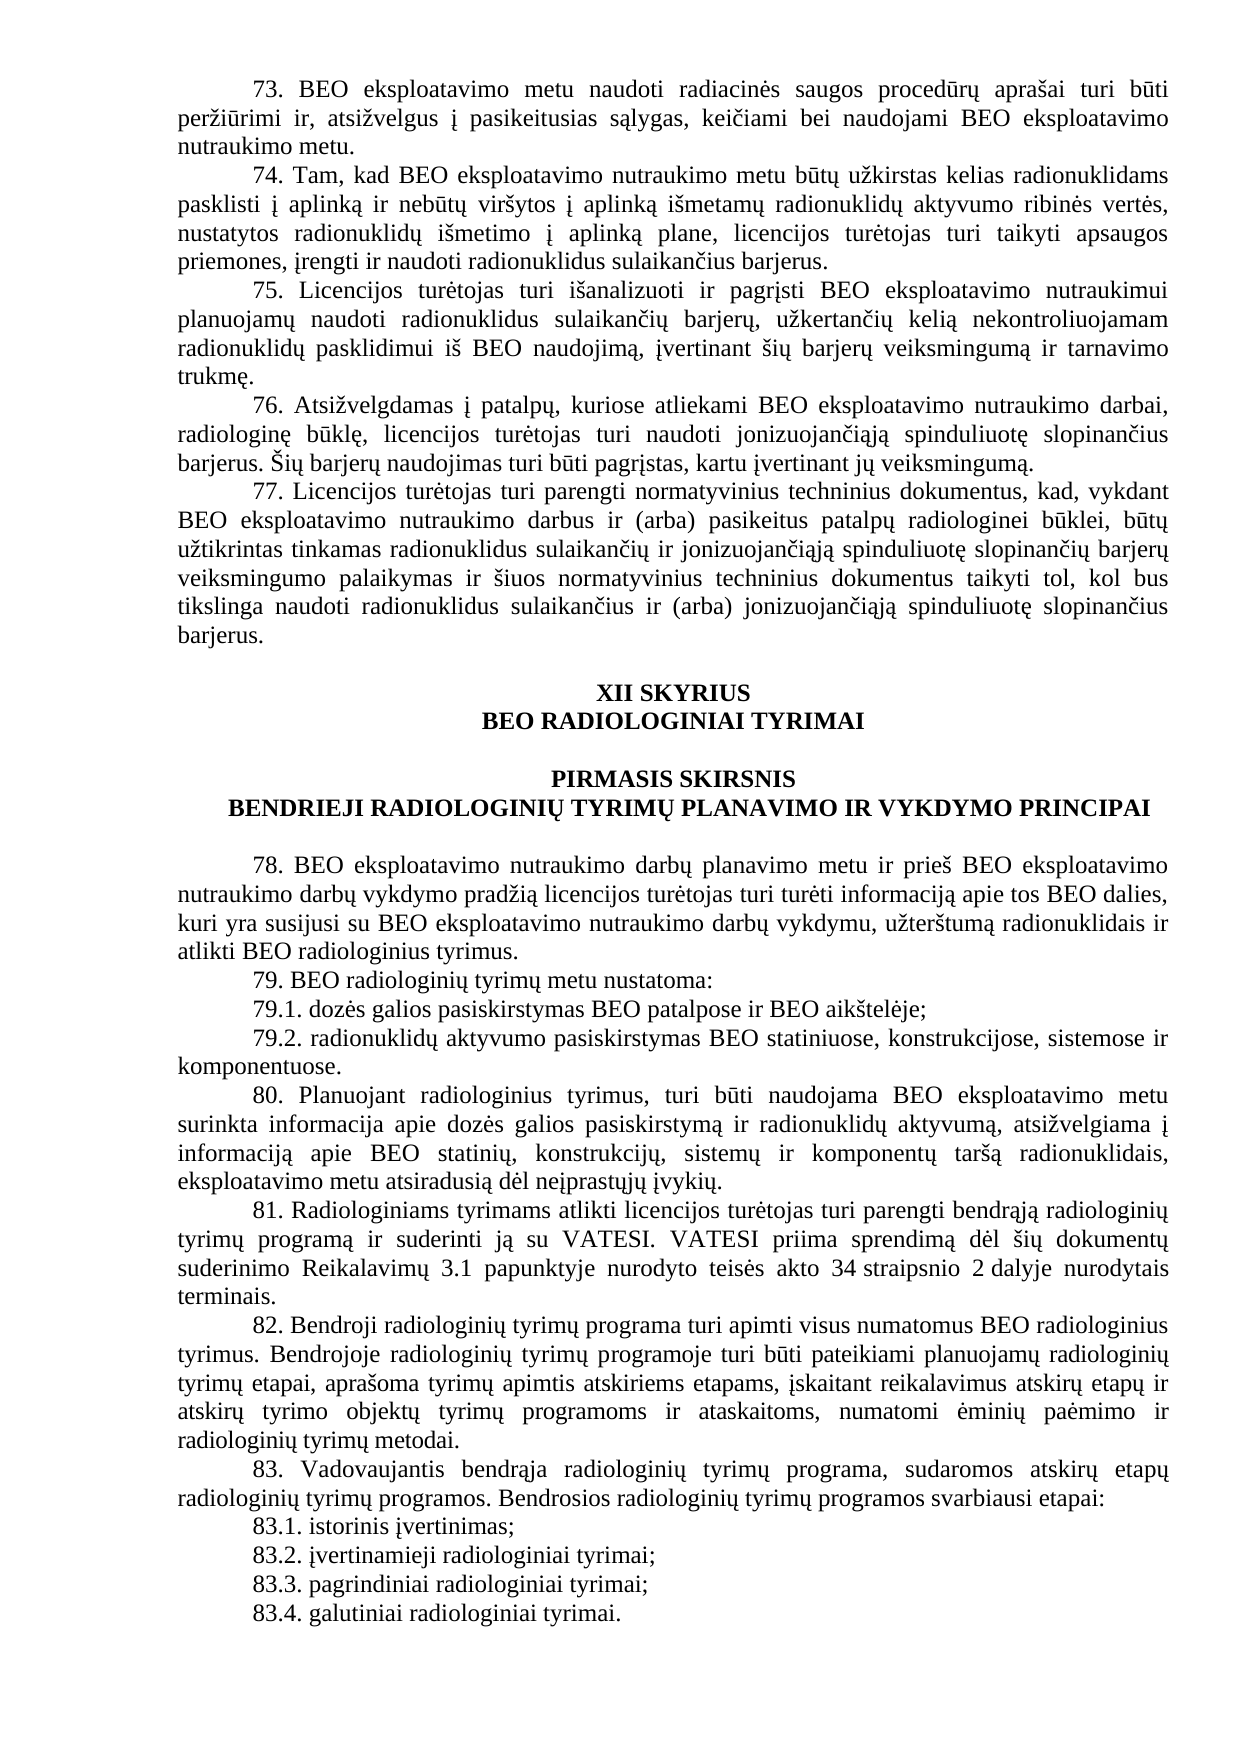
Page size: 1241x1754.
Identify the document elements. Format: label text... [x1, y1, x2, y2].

text 81. Radiologiniams tyrimams atlikti licencijos turėtojas turi parengti bendrąją radiologinių tyrimų programą ir suderinti ją su VATESI. VATESI priima sprendimą dėl šių dokumentų suderinimo Reikalavimų 3.1 papunktyje nurodyto teisės akto 34 straipsnio 2 dalyje nurodytais terminais. [177, 1195, 1169, 1310]
text 82. Bendroji radiologinių tyrimų programa turi apimti visus numatomus BEO radiologinius tyrimus. Bendrojoje radiologinių tyrimų programoje turi būti pateikiami planuojamų radiologinių tyrimų etapai, aprašoma tyrimų apimtis atskiriems etapams, įskaitant reikalavimus atskirų etapų ir atskirų tyrimo objektų tyrimų programoms ir ataskaitoms, numatomi ėminių paėmimo ir radiologinių tyrimų metodai. [177, 1310, 1169, 1454]
text 83.3. pagrindiniai radiologiniai tyrimai; [177, 1569, 1169, 1598]
text XII SKYRIUS [177, 678, 1169, 706]
text 79.1. dozės galios pasiskirstymas BEO patalpose ir BEO aikštelėje; [177, 994, 1169, 1023]
text 80. Planuojant radiologinius tyrimus, turi būti naudojama BEO eksploatavimo metu surinkta informacija apie dozės galios pasiskirstymą ir radionuklidų aktyvumą, atsižvelgiama į informaciją apie BEO statinių, konstrukcijų, sistemų ir komponentų taršą radionuklidais, eksploatavimo metu atsiradusią dėl neįprastųjų įvykių. [177, 1080, 1169, 1195]
text 74. Tam, kad BEO eksploatavimo nutraukimo metu būtų užkirstas kelias radionuklidams pasklisti į aplinką ir nebūtų viršytos į aplinką išmetamų radionuklidų aktyvumo ribinės vertės, nustatytos radionuklidų išmetimo į aplinką plane, licencijos turėtojas turi taikyti apsaugos priemones, įrengti ir naudoti radionuklidus sulaikančius barjerus. [177, 160, 1169, 275]
text PIRMASIS SkIRSNIS [177, 764, 1169, 793]
text 77. Licencijos turėtojas turi parengti normatyvinius techninius dokumentus, kad, vykdant BEO eksploatavimo nutraukimo darbus ir (arba) pasikeitus patalpų radiologinei būklei, būtų užtikrintas tinkamas radionuklidus sulaikančių ir jonizuojančiąją spinduliuotę slopinančių barjerų veiksmingumo palaikymas ir šiuos normatyvinius techninius dokumentus taikyti tol, kol bus tikslinga naudoti radionuklidus sulaikančius ir (arba) jonizuojančiąją spinduliuotę slopinančius barjerus. [177, 476, 1169, 649]
text 83.2. įvertinamieji radiologiniai tyrimai; [177, 1540, 1169, 1569]
text 79. BEO radiologinių tyrimų metu nustatoma: [177, 965, 1169, 994]
text 75. Licencijos turėtojas turi išanalizuoti ir pagrįsti BEO eksploatavimo nutraukimui planuojamų naudoti radionuklidus sulaikančių barjerų, užkertančių kelią nekontroliuojamam radionuklidų pasklidimui iš BEO naudojimą, įvertinant šių barjerų veiksmingumą ir tarnavimo trukmę. [177, 275, 1169, 390]
text 83. Vadovaujantis bendrąja radiologinių tyrimų programa, sudaromos atskirų etapų radiologinių tyrimų programos. Bendrosios radiologinių tyrimų programos svarbiausi etapai: [177, 1454, 1169, 1511]
text 76. Atsižvelgdamas į patalpų, kuriose atliekami BEO eksploatavimo nutraukimo darbai, radiologinę būklę, licencijos turėtojas turi naudoti jonizuojančiąją spinduliuotę slopinančius barjerus. Šių barjerų naudojimas turi būti pagrįstas, kartu įvertinant jų veiksmingumą. [177, 390, 1169, 476]
text 83.4. galutiniai radiologiniai tyrimai. [177, 1598, 1169, 1626]
text 73. BEO eksploatavimo metu naudoti radiacinės saugos procedūrų aprašai turi būti peržiūrimi ir, atsižvelgus į pasikeitusias sąlygas, keičiami bei naudojami BEO eksploatavimo nutraukimo metu. [177, 74, 1169, 160]
text BENDRIEJI RADIOLOGINIŲ TYRIMŲ PLANAVIMO IR VYKDYMO PRINCIPAI [177, 793, 1169, 821]
text 83.1. istorinis įvertinimas; [177, 1511, 1169, 1540]
text 79.2. radionuklidų aktyvumo pasiskirstymas BEO statiniuose, konstrukcijose, sistemose ir komponentuose. [177, 1023, 1169, 1080]
text 78. BEO eksploatavimo nutraukimo darbų planavimo metu ir prieš BEO eksploatavimo nutraukimo darbų vykdymo pradžią licencijos turėtojas turi turėti informaciją apie tos BEO dalies, kuri yra susijusi su BEO eksploatavimo nutraukimo darbų vykdymu, užterštumą radionuklidais ir atlikti BEO radiologinius tyrimus. [177, 850, 1169, 965]
text BEO RADIOLOGINIAI TYRIMAI [177, 706, 1169, 735]
